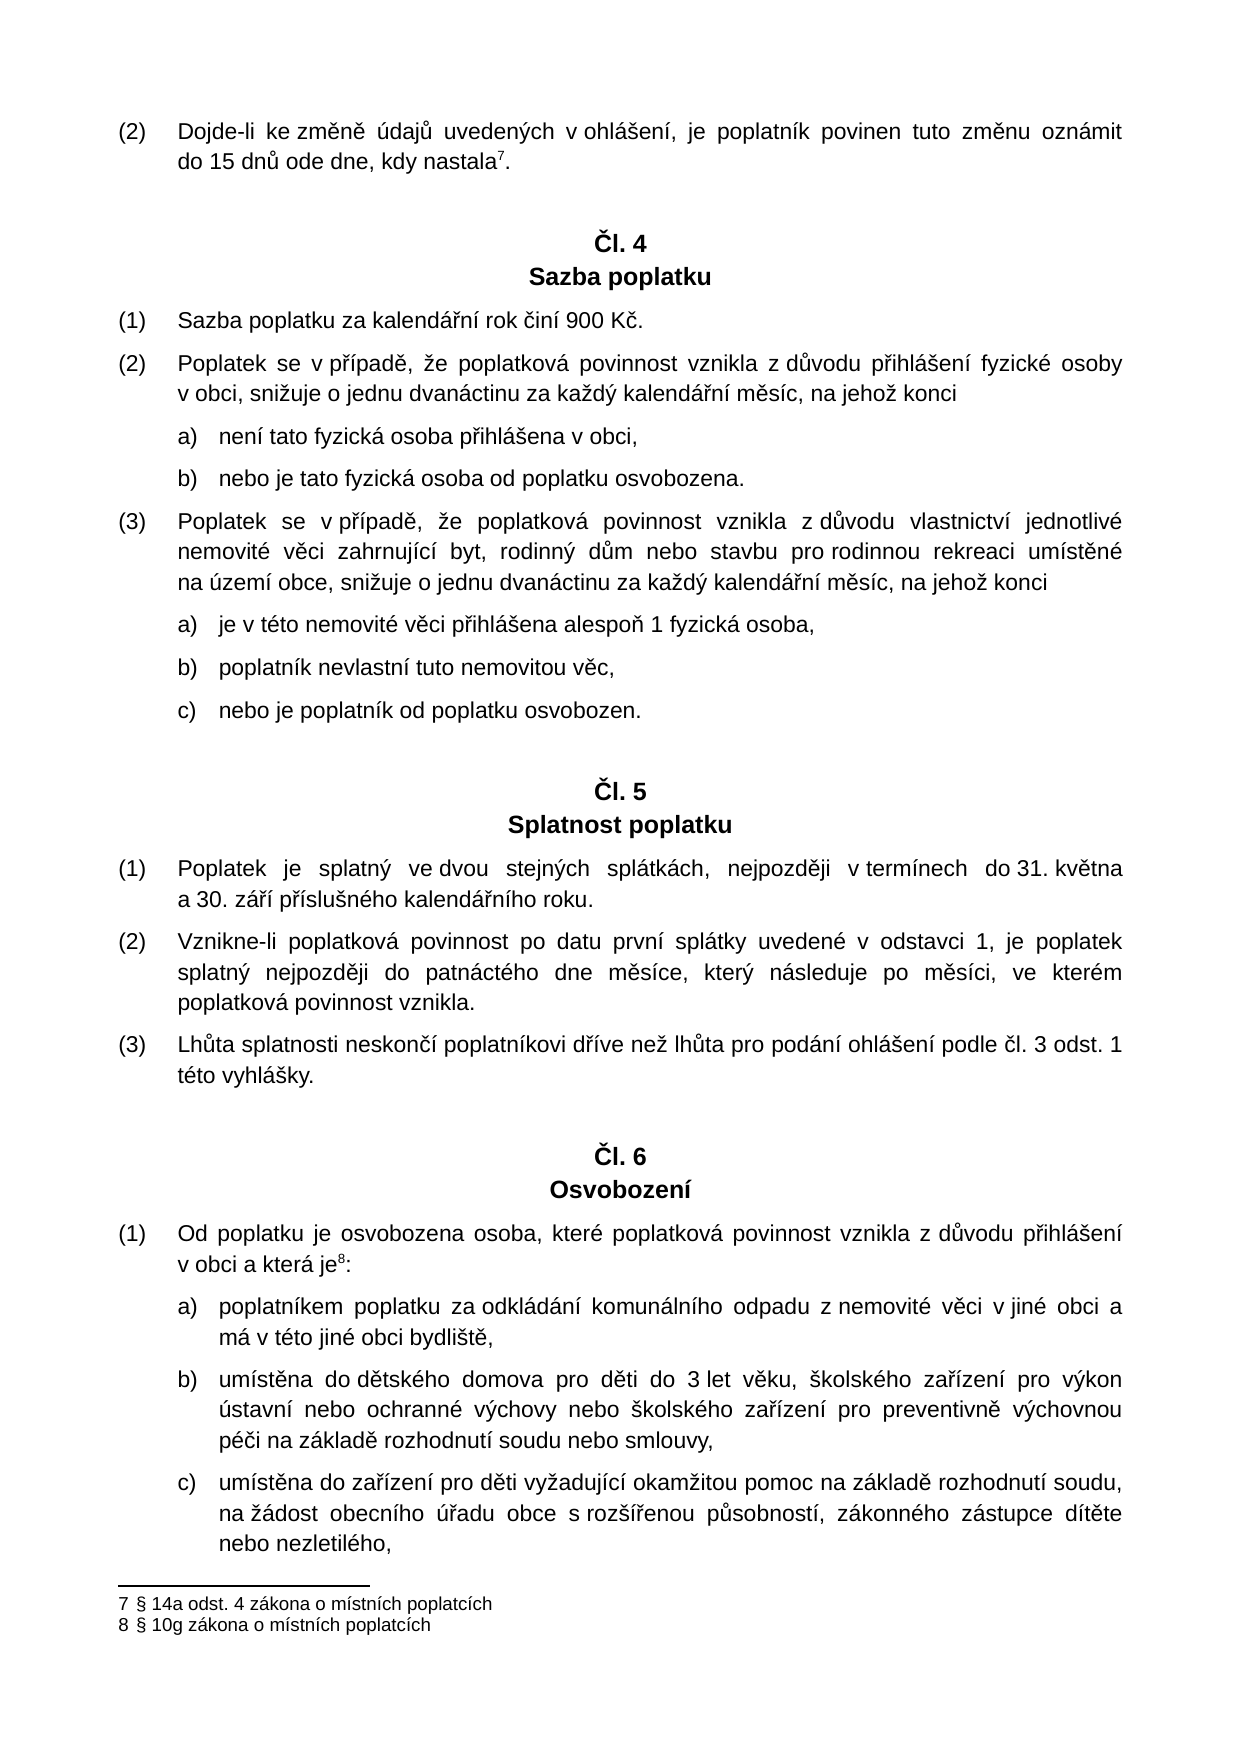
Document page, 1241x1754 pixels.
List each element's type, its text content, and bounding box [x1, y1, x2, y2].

list Lhůta splatnosti neskončí poplatníkovi dříve než lhůta pro podání ohlášení podle čl. 3 odst. 1 této vyhlášky. [118, 1031, 1122, 1088]
list poplatníkem poplatku za odkládání komunálního odpadu z nemovité věci v jiné obci a má v této jiné obci bydliště, [177, 1293, 1122, 1350]
list nebo je poplatník od poplatku osvobozen. [177, 697, 1122, 723]
list nebo je tato fyzická osoba od poplatku osvobozena. [177, 465, 1122, 492]
subtitle Čl. 5 Splatnost poplatku [118, 777, 1122, 839]
subtitle Čl. 6 Osvobození [118, 1142, 1122, 1204]
list Poplatek je splatný ve dvou stejných splátkách, nejpozději v termínech do 31. května a 30. září příslušného kalendářního roku. [118, 855, 1122, 912]
list § 10g zákona o místních poplatcích [118, 1614, 1122, 1635]
list Vznikne-li poplatková povinnost po datu první splátky uvedené v odstavci 1, je poplatek splatný nejpozději do patnáctého dne měsíce, který následuje po měsíci, ve kterém poplatková povinnost vznikla. [118, 928, 1122, 1015]
list poplatník nevlastní tuto nemovitou věc, [177, 654, 1122, 680]
list Sazba poplatku za kalendářní rok činí 900 Kč. [118, 307, 1122, 333]
list Dojde-li ke změně údajů uvedených v ohlášení, je poplatník povinen tuto změnu oznámit do 15 dnů ode dne, kdy nastala. [118, 118, 1122, 175]
list Poplatek se v případě, že poplatková povinnost vznikla z důvodu vlastnictví jednotlivé nemovité věci zahrnující byt, rodinný dům nebo stavbu pro rodinnou rekreaci umístěné na území obce, snižuje o jednu dvanáctinu za každý kalendářní měsíc, na jehož konci [118, 508, 1122, 595]
list je v této nemovité věci přihlášena alespoň 1 fyzická osoba, [177, 611, 1122, 638]
list umístěna do zařízení pro děti vyžadující okamžitou pomoc na základě rozhodnutí soudu, na žádost obecního úřadu obce s rozšířenou působností, zákonného zástupce dítěte nebo nezletilého, [177, 1469, 1122, 1556]
list Od poplatku je osvobozena osoba, které poplatková povinnost vznikla z důvodu přihlášení v obci a která je: [118, 1220, 1122, 1277]
list Poplatek se v případě, že poplatková povinnost vznikla z důvodu přihlášení fyzické osoby v obci, snižuje o jednu dvanáctinu za každý kalendářní měsíc, na jehož konci [118, 350, 1122, 406]
list není tato fyzická osoba přihlášena v obci, [177, 423, 1122, 449]
list umístěna do dětského domova pro děti do 3 let věku, školského zařízení pro výkon ústavní nebo ochranné výchovy nebo školského zařízení pro preventivně výchovnou péči na základě rozhodnutí soudu nebo smlouvy, [177, 1366, 1122, 1453]
subtitle Čl. 4 Sazba poplatku [118, 228, 1122, 290]
list § 14a odst. 4 zákona o místních poplatcích [118, 1592, 1122, 1614]
